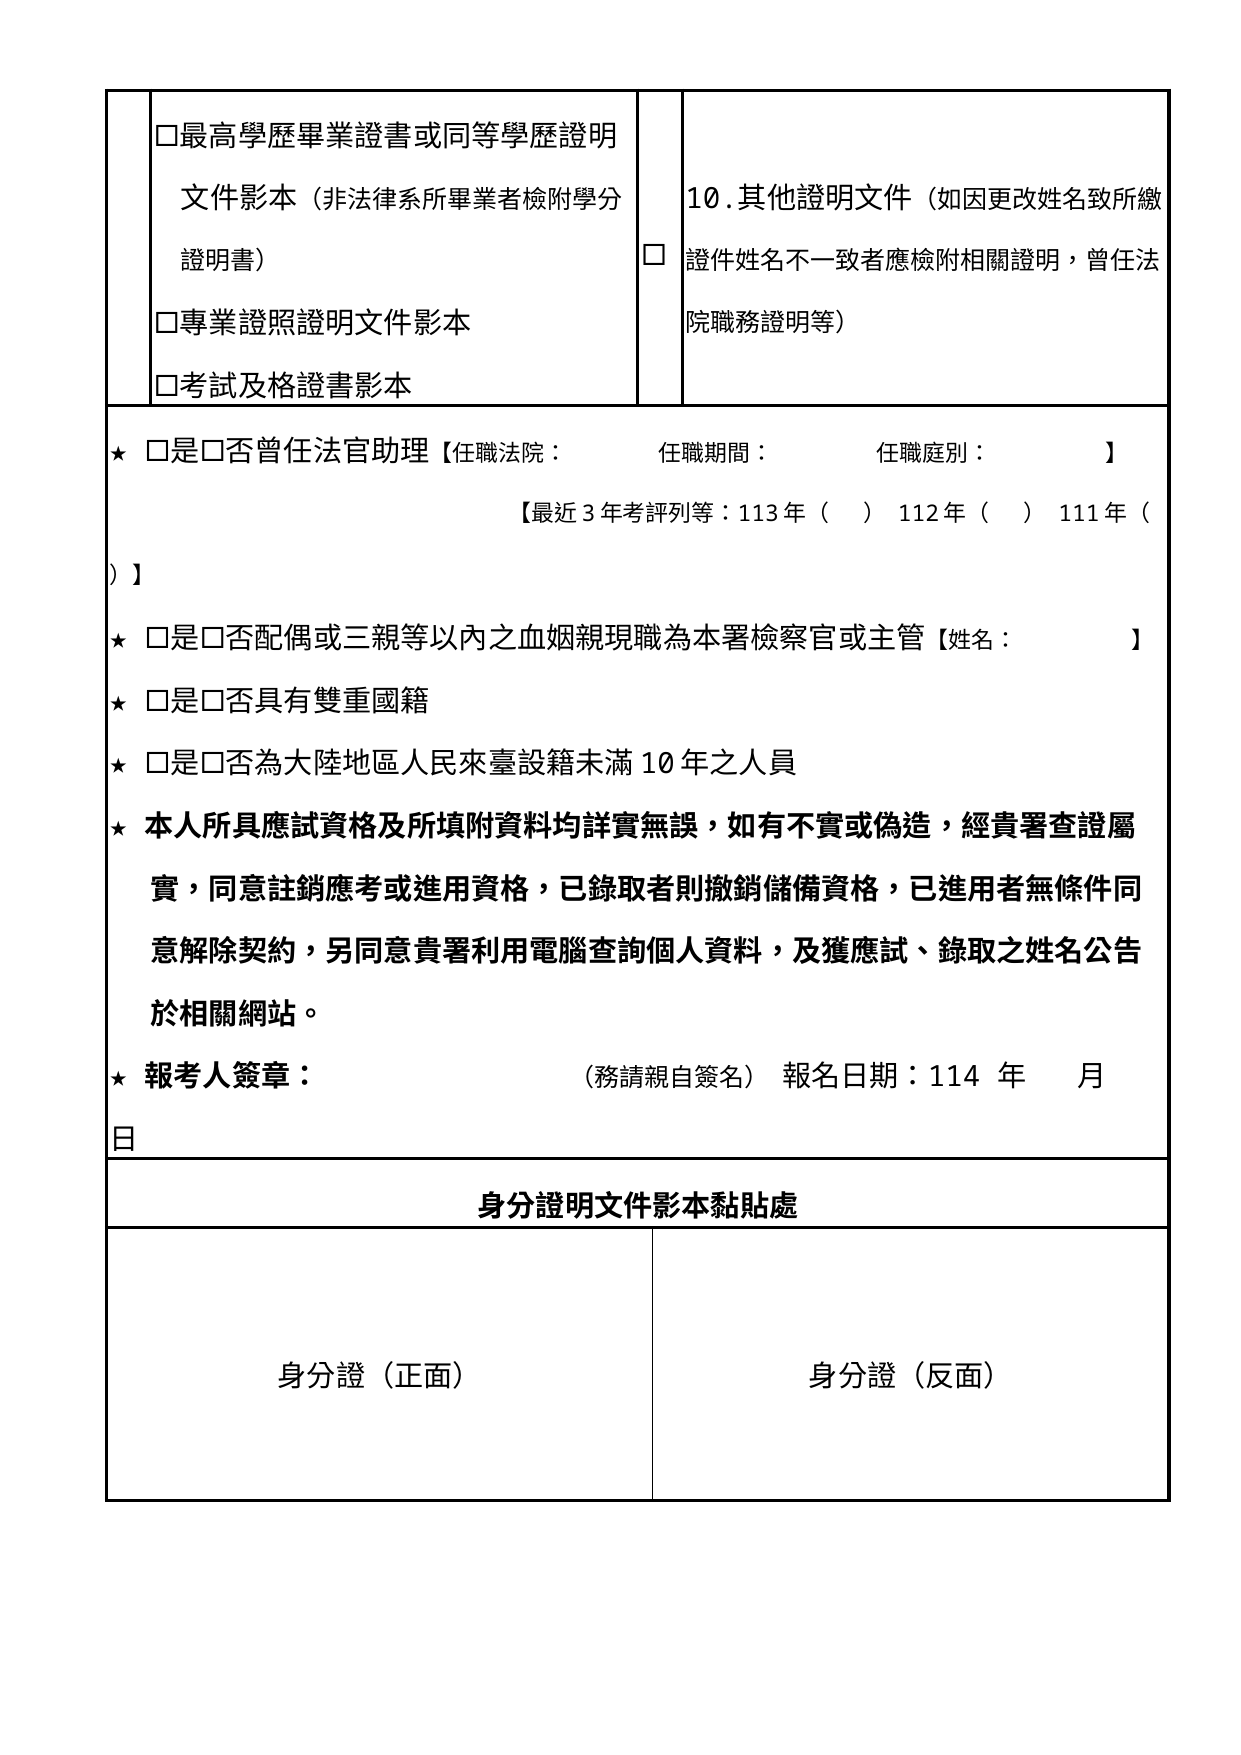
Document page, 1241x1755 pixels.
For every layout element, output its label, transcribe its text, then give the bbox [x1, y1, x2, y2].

table_cell 最高學歷畢業證書或同等學歷證明文件影本（非法律系所畢業者檢附學分證明書） 專業證照證明文件影本 考試及格證書影本 [152, 92, 636, 404]
table_cell 10.其他證明文件（如因更改姓名致所繳證件姓名不一致者應檢附相關證明，曾任法院職務證明等） [684, 92, 1167, 404]
table_cell ★ 是否曾任法官助理【任職法院： 任職期間： 任職庭別： 】 【最近3年考評列等：113年（ ） 112年（ ） 111年（ ）】 ★ 是否配偶或三親等以內之血姻親現職為本署檢察官或主管【姓名： 】 ★ 是否具有雙重國籍 ★ 是否為大陸地區人民來臺設籍未滿10年之人員 ★ 本人所具應試資格及所填附資料均詳實無誤，如有不實或偽造，經貴署查證屬實，同意註銷應考或進用資格，已錄取者則撤銷儲備資格，已進用者無條件同意解除契約，另同意貴署利用電腦查詢個人資料，及獲應試、錄取之姓名公告於相關網站。 ★ 報考人簽章： （務請親自簽名） 報名日期：114 年 月 日 [108, 407, 1167, 1157]
table_cell  [639, 92, 681, 404]
table_cell [108, 92, 149, 404]
table_cell 身分證（反面） [653, 1229, 1167, 1498]
table_cell 身分證（正面） [108, 1229, 652, 1498]
table_cell 身分證明文件影本黏貼處 [108, 1160, 1167, 1226]
